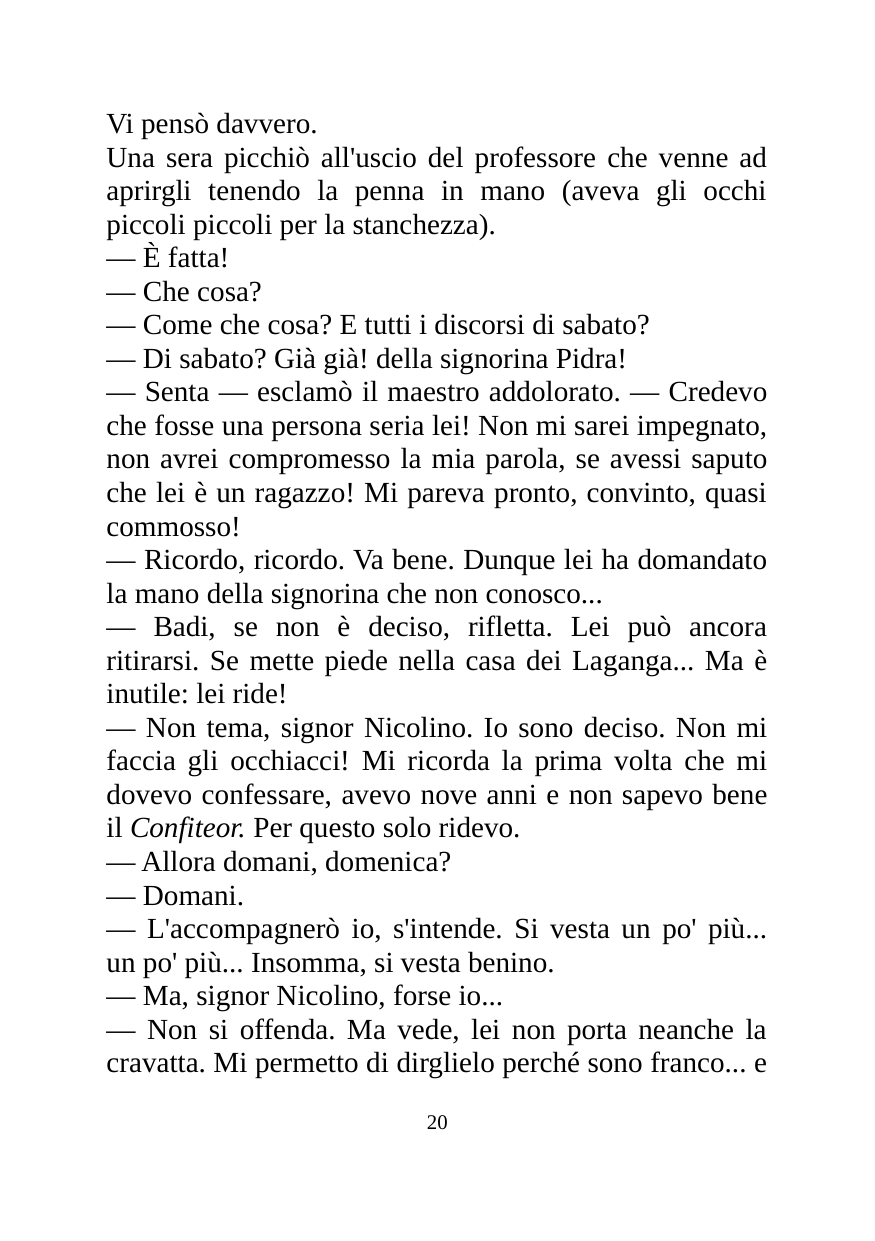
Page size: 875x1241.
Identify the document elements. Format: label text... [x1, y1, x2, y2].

text — È fatta! [106, 240, 768, 274]
text — Non si offenda. Ma vede, lei non porta neanche la cravatta. Mi permetto di dirglielo perché sono franco... e [106, 1012, 768, 1079]
text Vi pensò davvero. [106, 106, 768, 140]
text — Domani. [106, 878, 768, 911]
text Una sera picchiò all'uscio del professore che venne ad aprirgli tenendo la penna in mano (aveva gli occhi piccoli piccoli per la stanchezza). [106, 140, 768, 240]
text — Ma, signor Nicolino, forse io... [106, 978, 768, 1012]
text — Senta — esclamò il maestro addolorato. — Credevo che fosse una persona seria lei! Non mi sarei impegnato, non avrei compromesso la mia parola, se avessi saputo che lei è un ragazzo! Mi pareva pronto, convinto, quasi commosso! [106, 374, 768, 542]
text — Che cosa? [106, 274, 768, 307]
text — Come che cosa? E tutti i discorsi di sabato? [106, 307, 768, 341]
text — L'accompagnerò io, s'intende. Si vesta un po' più... un po' più... Insomma, si vesta benino. [106, 911, 768, 978]
text — Allora domani, domenica? [106, 844, 768, 878]
text — Badi, se non è deciso, rifletta. Lei può ancora ritirarsi. Se mette piede nella casa dei Laganga... Ma è inutile: lei ride! [106, 609, 768, 710]
text — Non tema, signor Nicolino. Io sono deciso. Non mi faccia gli occhiacci! Mi ricorda la prima volta che mi dovevo confessare, avevo nove anni e non sapevo bene il Confiteor. Per questo solo ridevo. [106, 710, 768, 844]
text — Ricordo, ricordo. Va bene. Dunque lei ha domandato la mano della signorina che non conosco... [106, 542, 768, 609]
text — Di sabato? Già già! della signorina Pidra! [106, 341, 768, 374]
